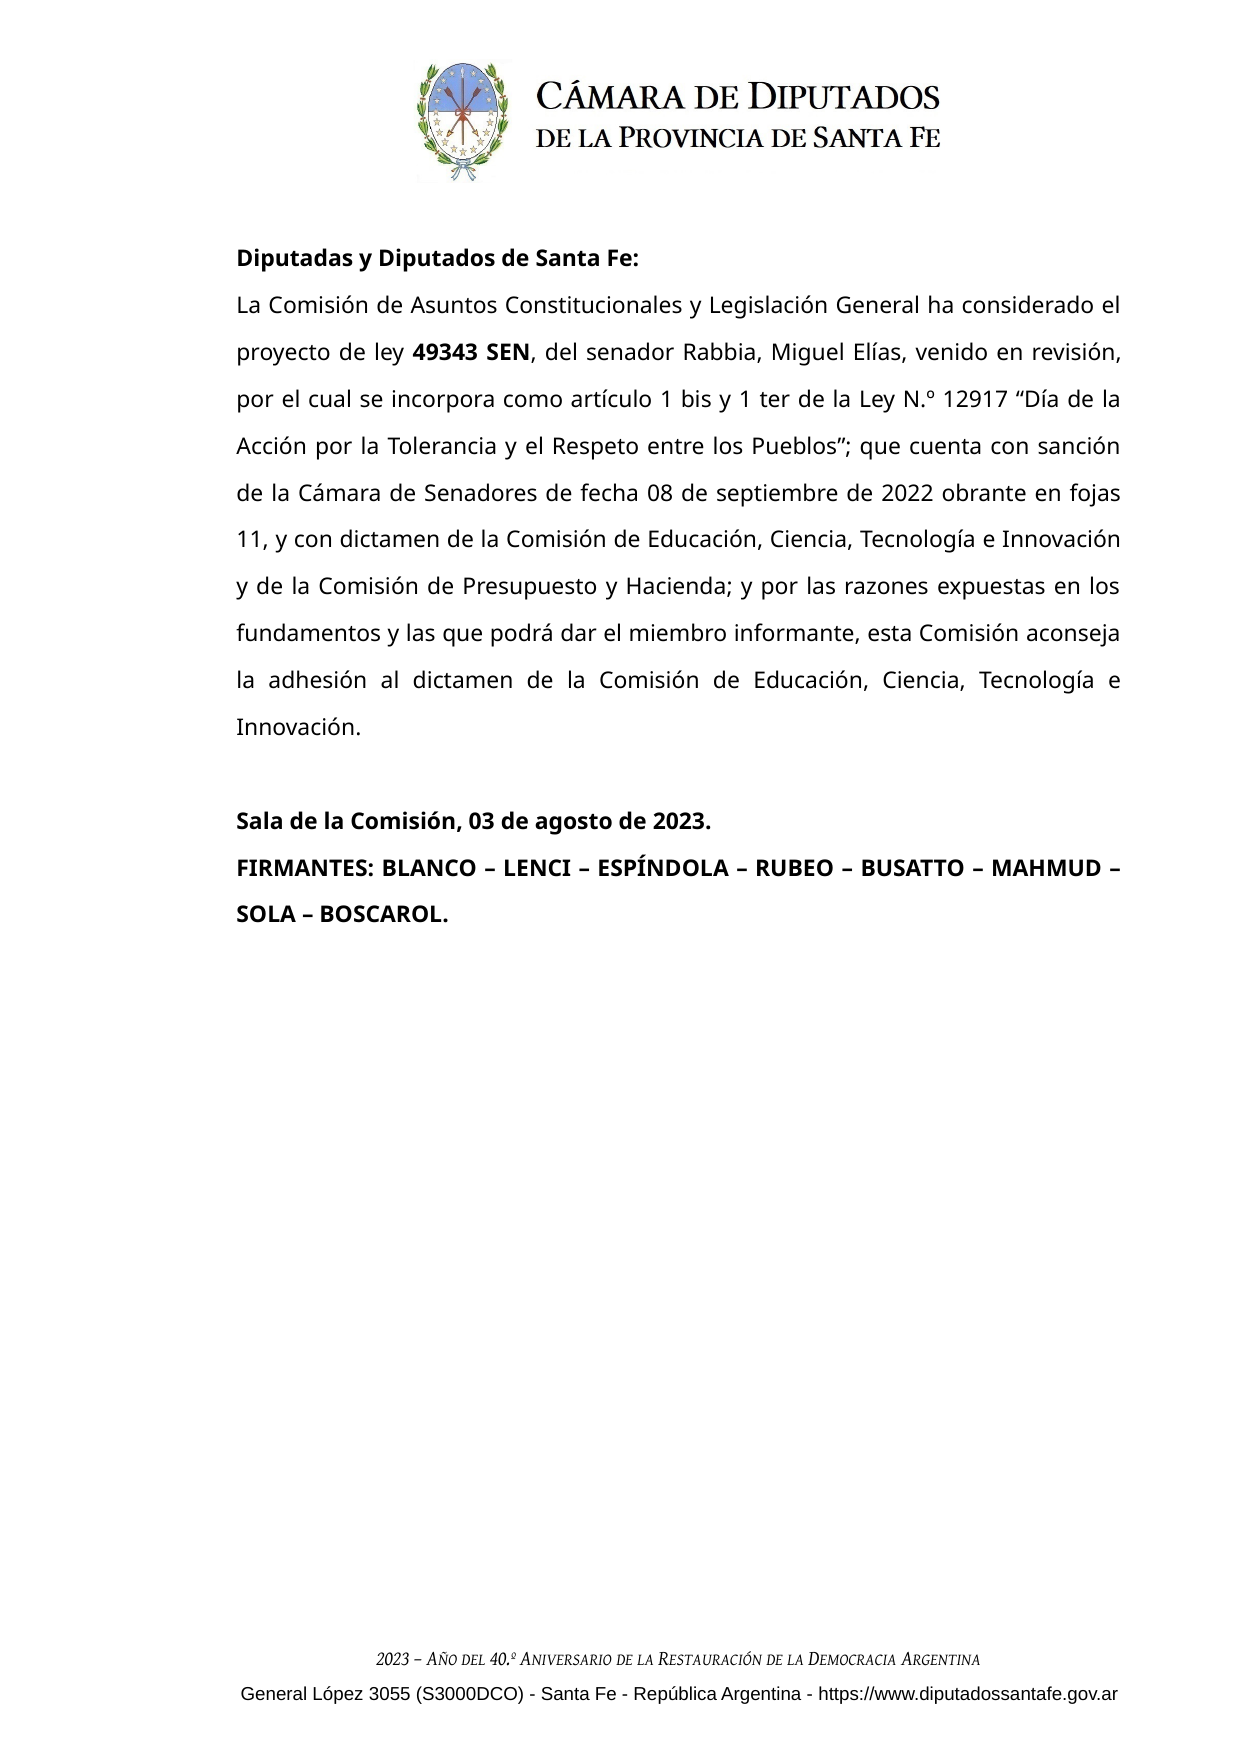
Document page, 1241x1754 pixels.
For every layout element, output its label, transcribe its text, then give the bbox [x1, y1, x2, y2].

picture [413, 59, 945, 183]
text Diputadas y Diputados de Santa Fe: [236, 242, 1122, 273]
text FIRMANTES: BLANCO – LENCI – ESPÍNDOLA – RUBEO – BUSATTO – MAHMUD – SOLA – BOSCAROL. [236, 852, 1122, 930]
text La Comisión de Asuntos Constitucionales y Legislación General ha considerado el proyecto de ley 49343 SEN, del senador Rabbia, Miguel Elías, venido en revisión, por el cual se incorpora como artículo 1 bis y 1 ter de la Ley N.º 12917 “Día de la Acción por la Tolerancia y el Respeto entre los Pueblos”; que cuenta con sanción de la Cámara de Senadores de fecha 08 de septiembre de 2022 obrante en fojas 11, y con dictamen de la Comisión de Educación, Ciencia, Tecnología e Innovación y de la Comisión de Presupuesto y Hacienda; y por las razones expuestas en los fundamentos y las que podrá dar el miembro informante, esta Comisión aconseja la adhesión al dictamen de la Comisión de Educación, Ciencia, Tecnología e Innovación. [236, 289, 1122, 742]
text Sala de la Comisión, 03 de agosto de 2023. [236, 805, 1122, 836]
